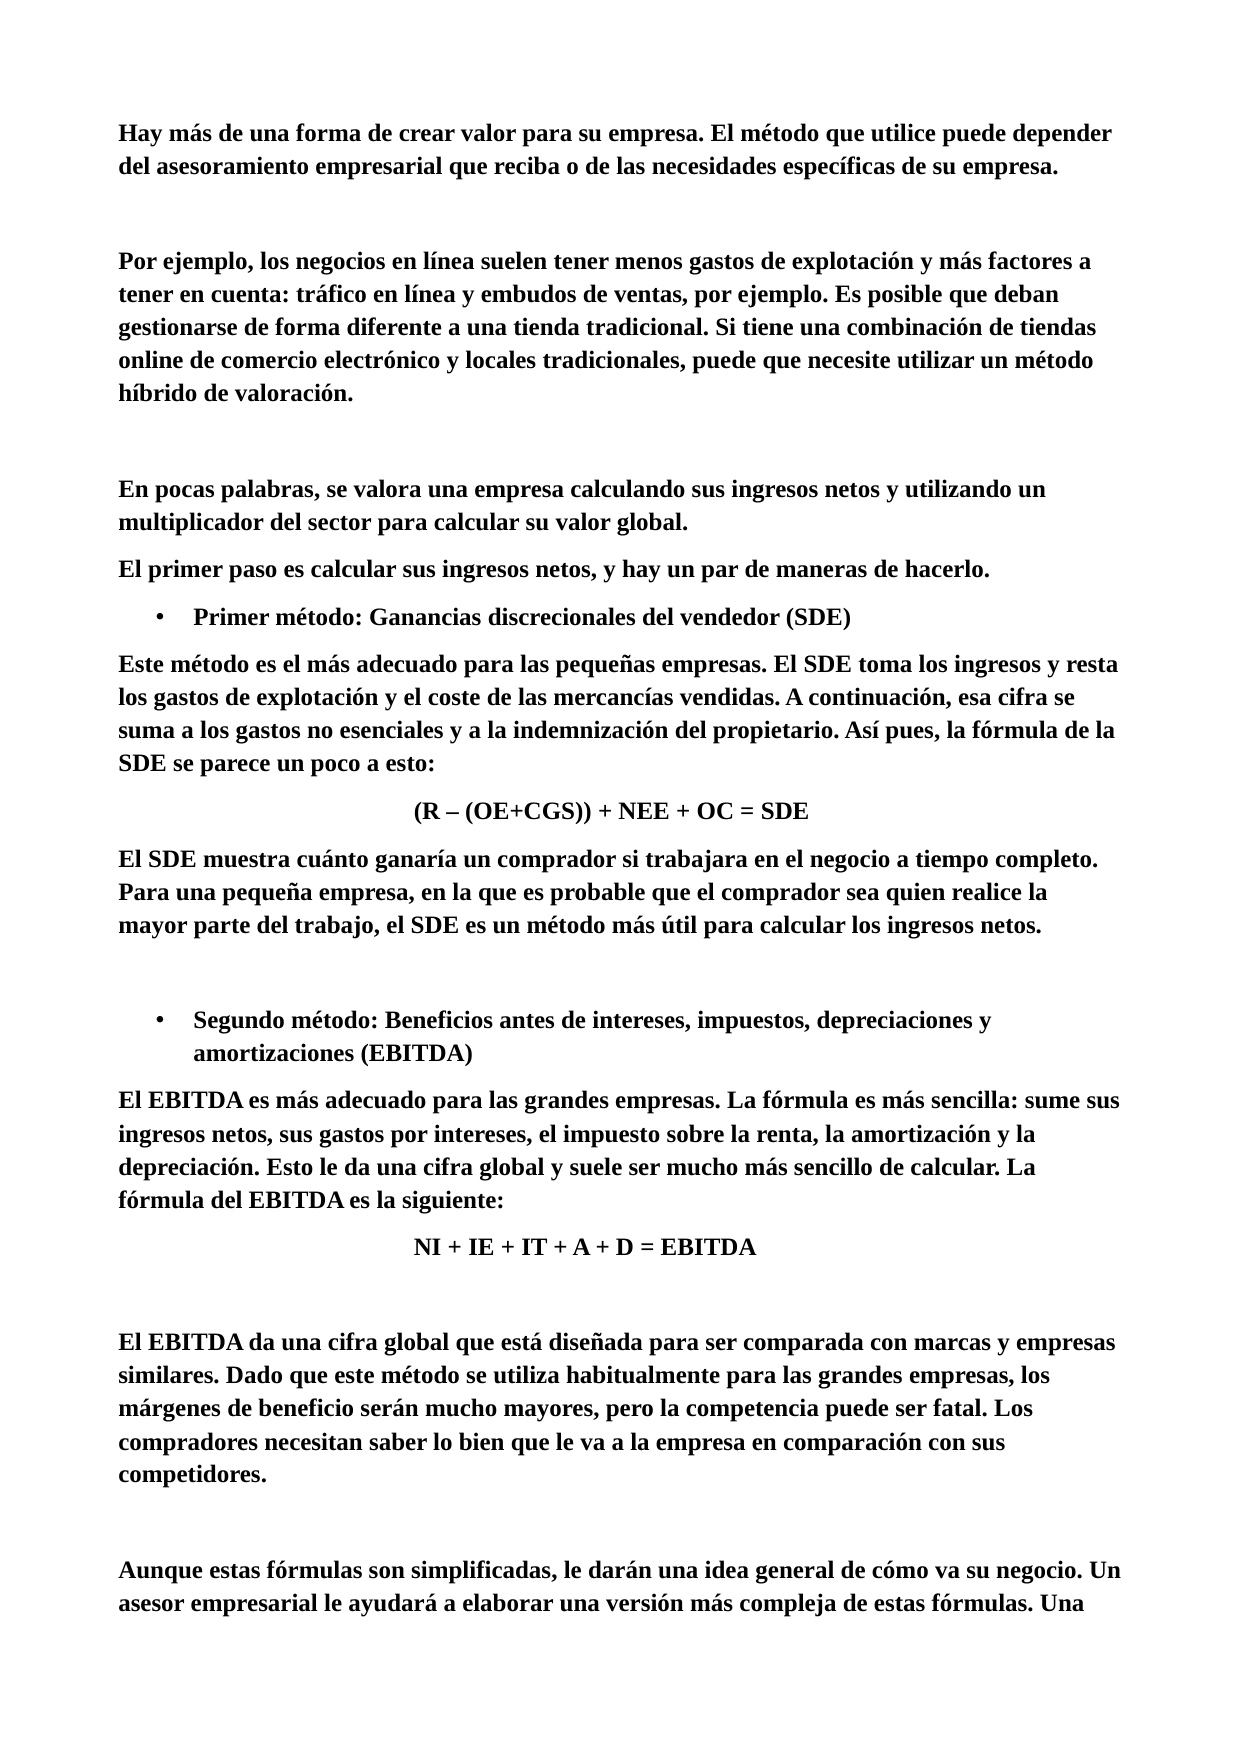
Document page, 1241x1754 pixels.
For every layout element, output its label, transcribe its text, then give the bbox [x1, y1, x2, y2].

text El primer paso es calcular sus ingresos netos, y hay un par de maneras de hacerlo. [118, 554, 1122, 583]
text NI + IE + IT + A + D = EBITDA [118, 1232, 1122, 1261]
text En pocas palabras, se valora una empresa calculando sus ingresos netos y utilizando un multiplicador del sector para calcular su valor global. [118, 474, 1122, 535]
text El EBITDA da una cifra global que está diseñada para ser comparada con marcas y empresas similares. Dado que este método se utiliza habitualmente para las grandes empresas, los márgenes de beneficio serán mucho mayores, pero la competencia puede ser fatal. Los compradores necesitan saber lo bien que le va a la empresa en comparación con sus competidores. [118, 1327, 1122, 1488]
text El SDE muestra cuánto ganaría un comprador si trabajara en el negocio a tiempo completo. Para una pequeña empresa, en la que es probable que el comprador sea quien realice la mayor parte del trabajo, el SDE es un método más útil para calcular los ingresos netos. [118, 844, 1122, 938]
text Por ejemplo, los negocios en línea suelen tener menos gastos de explotación y más factores a tener en cuenta: tráfico en línea y embudos de ventas, por ejemplo. Es posible que deban gestionarse de forma diferente a una tienda tradicional. Si tiene una combinación de tiendas online de comercio electrónico y locales tradicionales, puede que necesite utilizar un método híbrido de valoración. [118, 246, 1122, 407]
text El EBITDA es más adecuado para las grandes empresas. La fórmula es más sencilla: sume sus ingresos netos, sus gastos por intereses, el impuesto sobre la renta, la amortización y la depreciación. Esto le da una cifra global y suele ser mucho más sencillo de calcular. La fórmula del EBITDA es la siguiente: [118, 1086, 1122, 1213]
text (R – (OE+CGS)) + NEE + OC = SDE [118, 796, 1122, 825]
text Este método es el más adecuado para las pequeñas empresas. El SDE toma los ingresos y resta los gastos de explotación y el coste de las mercancías vendidas. A continuación, esa cifra se suma a los gastos no esenciales y a la indemnización del propietario. Así pues, la fórmula de la SDE se parece un poco a esto: [118, 649, 1122, 777]
text Aunque estas fórmulas son simplificadas, le darán una idea general de cómo va su negocio. Un asesor empresarial le ayudará a elaborar una versión más compleja de estas fórmulas. Una [118, 1555, 1122, 1617]
list Segundo método: Beneficios antes de intereses, impuestos, depreciaciones y amortizaciones (EBITDA) [156, 1005, 1122, 1067]
text Hay más de una forma de crear valor para su empresa. El método que utilice puede depender del asesoramiento empresarial que reciba o de las necesidades específicas de su empresa. [118, 118, 1122, 180]
list Primer método: Ganancias discrecionales del vendedor (SDE) [156, 602, 1122, 631]
